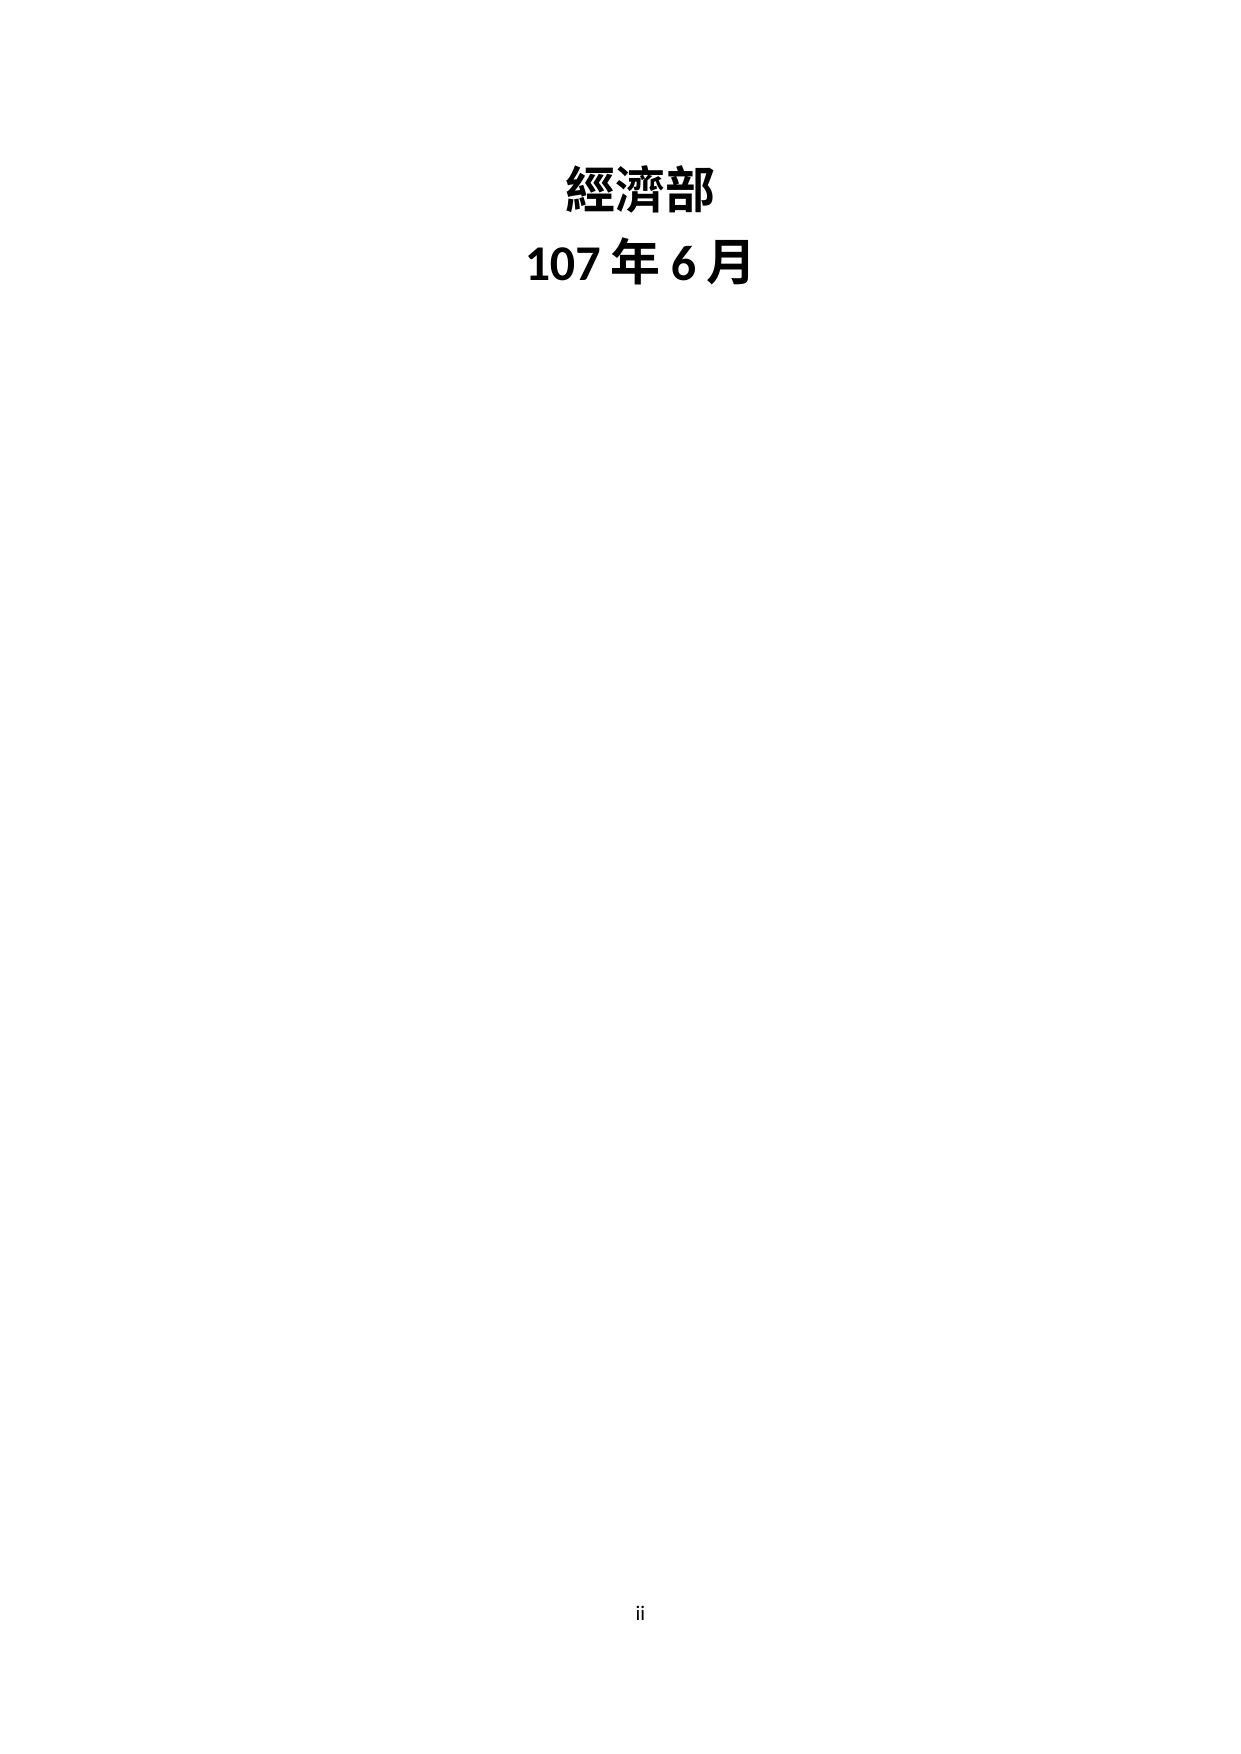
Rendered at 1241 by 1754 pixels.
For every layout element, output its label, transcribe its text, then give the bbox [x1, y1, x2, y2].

text 107年6月 [187, 222, 1093, 295]
text 經濟部 [187, 150, 1093, 222]
